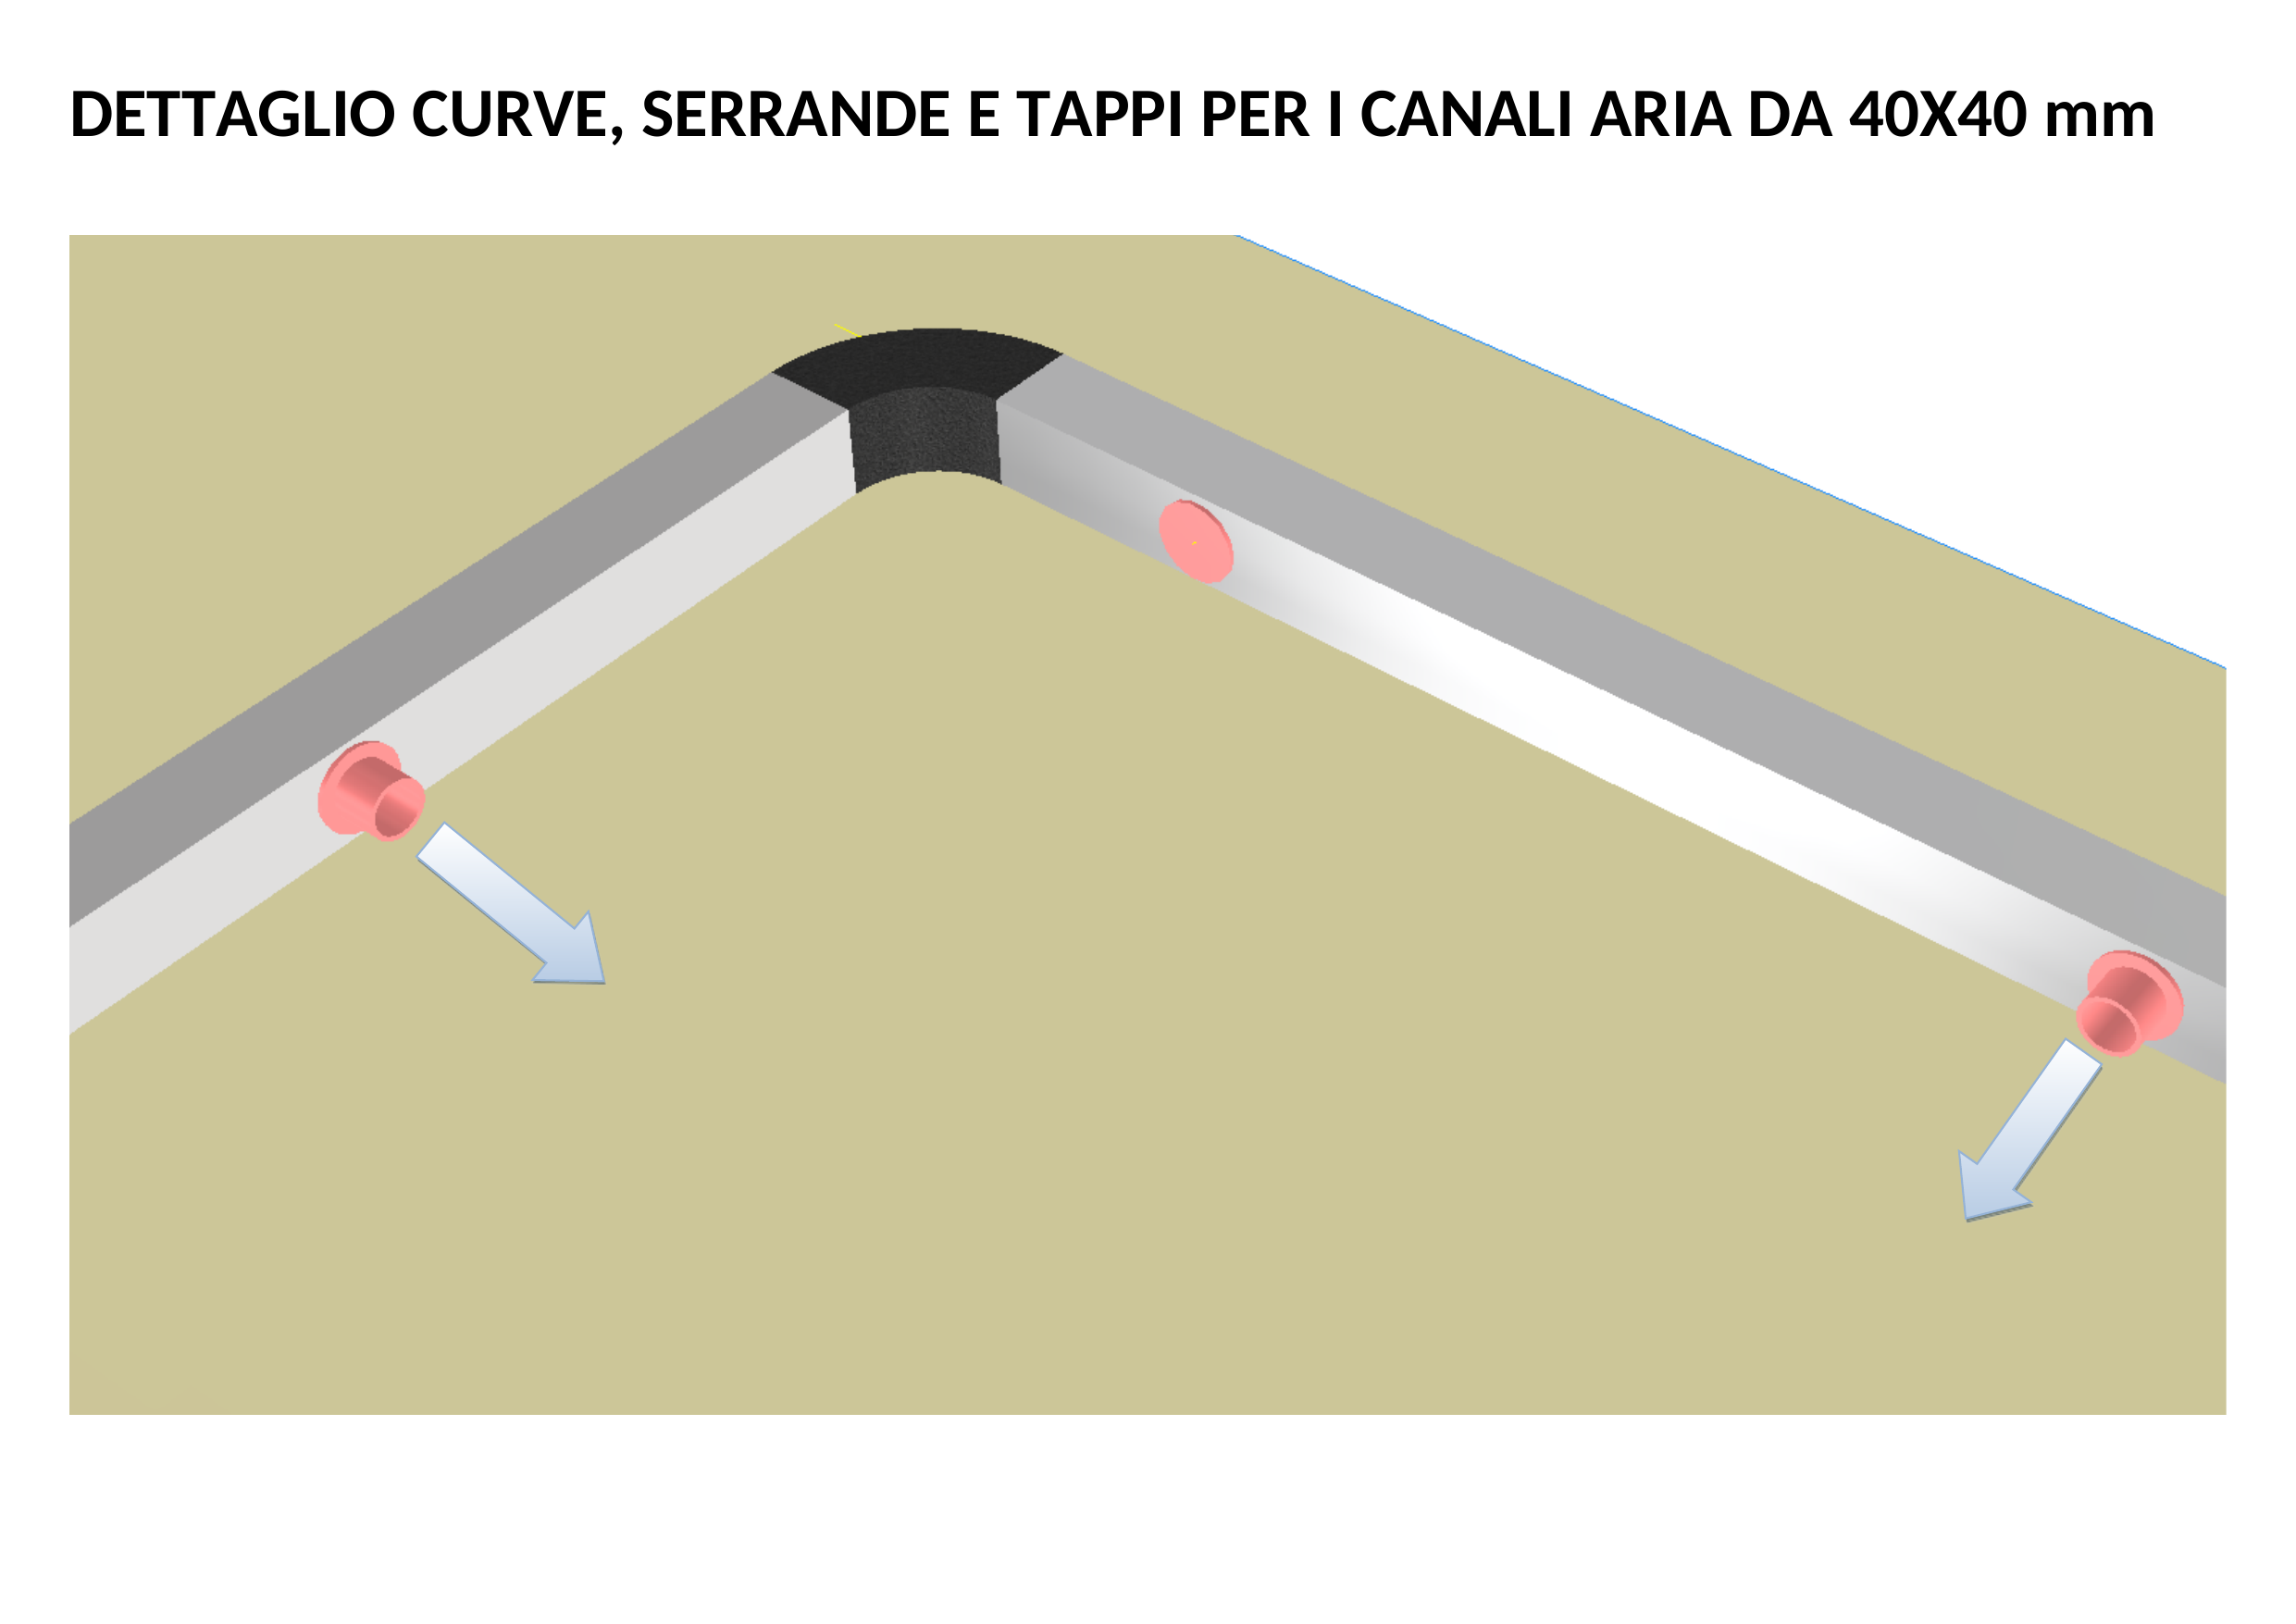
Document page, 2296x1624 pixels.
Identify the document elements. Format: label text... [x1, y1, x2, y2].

text DETTAGLIO CURVE, SERRANDE E TAPPI PER I CANALI ARIA DA 40X40 mm [69, 69, 2227, 155]
